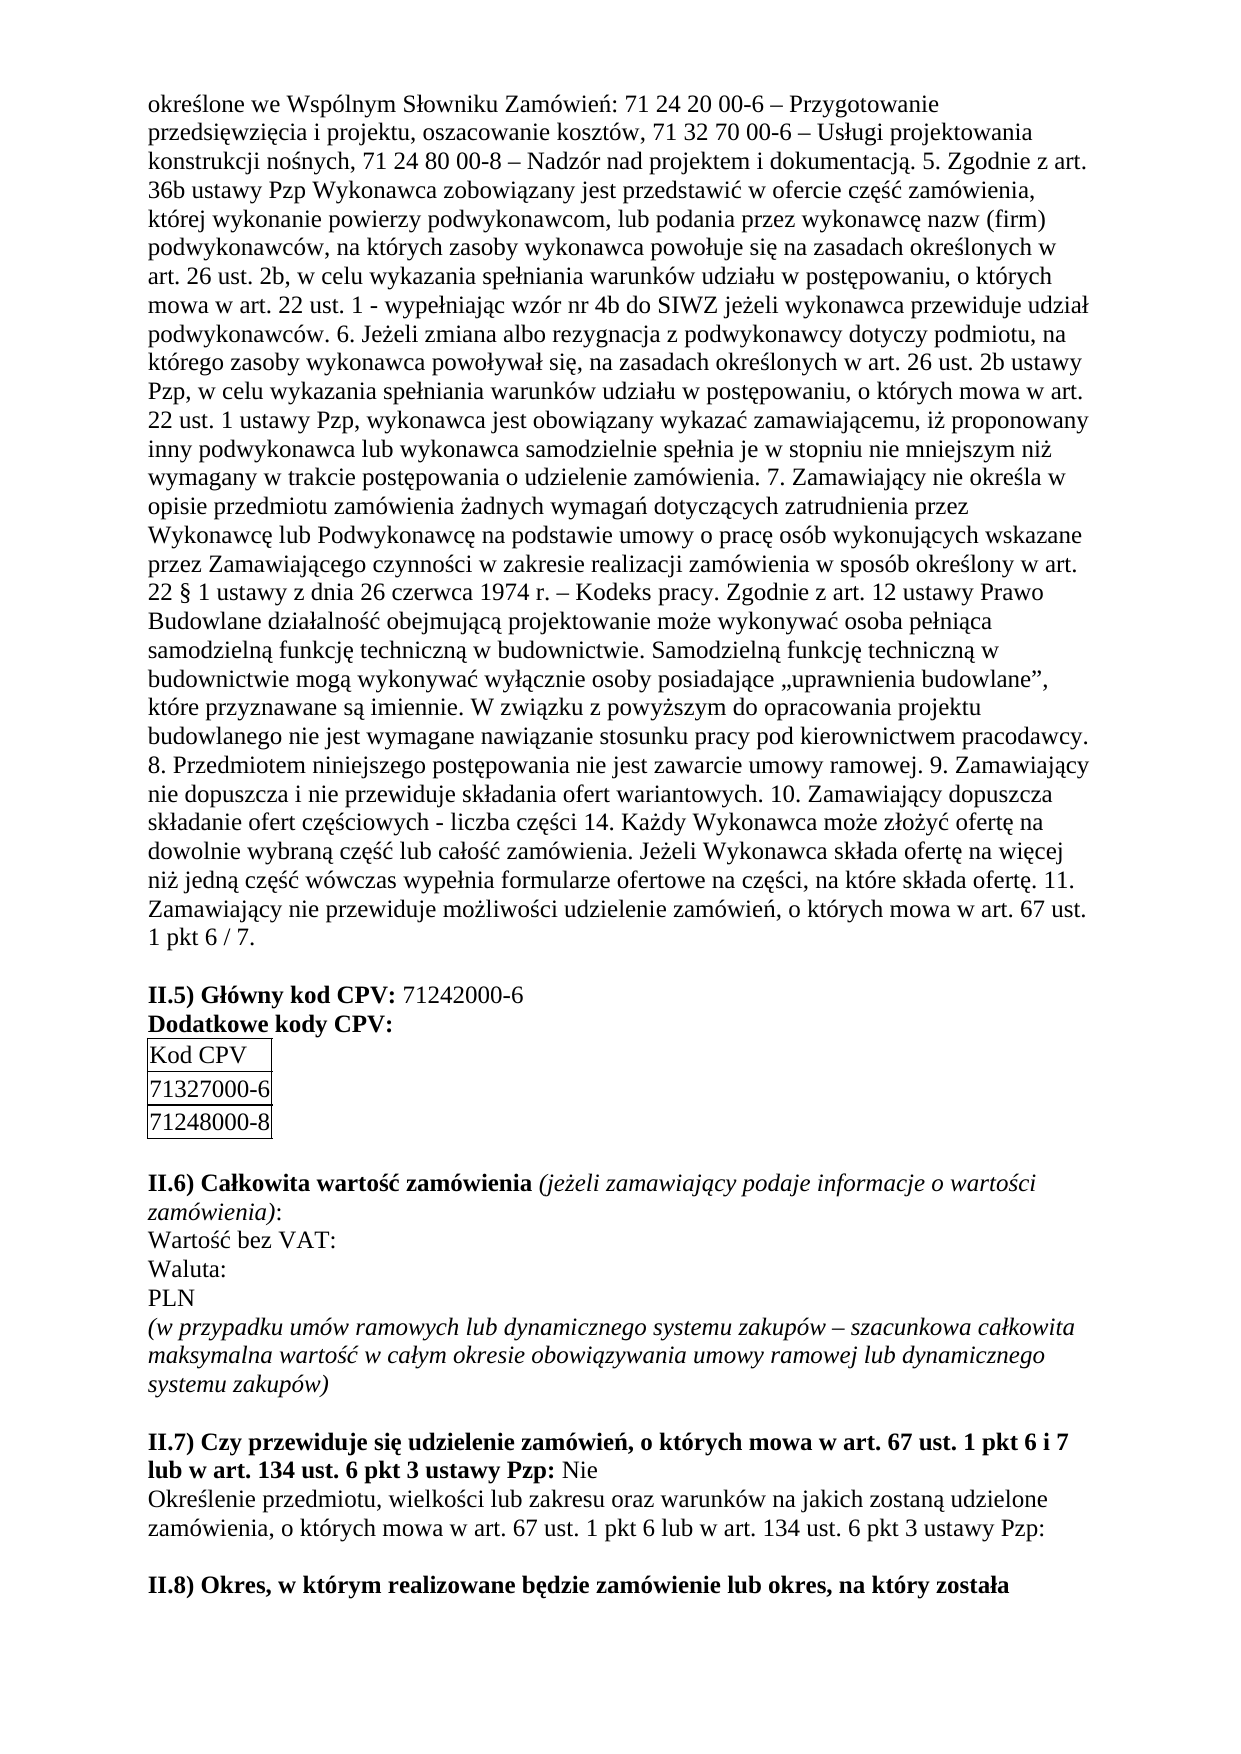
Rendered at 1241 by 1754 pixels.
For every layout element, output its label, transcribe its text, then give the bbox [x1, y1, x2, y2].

text II.6) Całkowita wartość zamówienia (jeżeli zamawiający podaje informacje o wartości zamówienia): Wartość bez VAT: Waluta: [148, 1139, 1093, 1283]
text II.7) Czy przewiduje się udzielenie zamówień, o których mowa w art. 67 ust. 1 pkt 6 i 7 lub w art. 134 ust. 6 pkt 3 ustawy Pzp: Nie Określenie przedmiotu, wielkości lub zakresu oraz warunków na jakich zostaną udzielone zamówienia, o których mowa w art. 67 ust. 1 pkt 6 lub w art. 134 ust. 6 pkt 3 ustawy Pzp: [148, 1398, 1093, 1542]
text II.8) Okres, w którym realizowane będzie zamówienie lub okres, na który została [148, 1542, 1093, 1599]
table_header Kod CPV [148, 1039, 271, 1071]
text PLN (w przypadku umów ramowych lub dynamicznego systemu zakupów – szacunkowa całkowita maksymalna wartość w całym okresie obowiązywania umowy ramowej lub dynamicznego systemu zakupów) [148, 1283, 1093, 1398]
table_cell 71248000-8 [148, 1106, 271, 1138]
table_cell 71327000-6 [148, 1072, 271, 1104]
text określone we Wspólnym Słowniku Zamówień: 71 24 20 00-6 – Przygotowanie przedsięwzięcia i projektu, oszacowanie kosztów, 71 32 70 00-6 – Usługi projektowania konstrukcji nośnych, 71 24 80 00-8 – Nadzór nad projektem i dokumentacją. 5. Zgodnie z art. 36b ustawy Pzp Wykonawca zobowiązany jest przedstawić w ofercie część zamówienia, której wykonanie powierzy podwykonawcom, lub podania przez wykonawcę nazw (firm) podwykonawców, na których zasoby wykonawca powołuje się na zasadach określonych w art. 26 ust. 2b, w celu wykazania spełniania warunków udziału w postępowaniu, o których mowa w art. 22 ust. 1 - wypełniając wzór nr 4b do SIWZ jeżeli wykonawca przewiduje udział podwykonawców. 6. Jeżeli zmiana albo rezygnacja z podwykonawcy dotyczy podmiotu, na którego zasoby wykonawca powoływał się, na zasadach określonych w art. 26 ust. 2b ustawy Pzp, w celu wykazania spełniania warunków udziału w postępowaniu, o których mowa w art. 22 ust. 1 ustawy Pzp, wykonawca jest obowiązany wykazać zamawiającemu, iż proponowany inny podwykonawca lub wykonawca samodzielnie spełnia je w stopniu nie mniejszym niż wymagany w trakcie postępowania o udzielenie zamówienia. 7. Zamawiający nie określa w opisie przedmiotu zamówienia żadnych wymagań dotyczących zatrudnienia przez Wykonawcę lub Podwykonawcę na podstawie umowy o pracę osób wykonujących wskazane przez Zamawiającego czynności w zakresie realizacji zamówienia w sposób określony w art. 22 § 1 ustawy z dnia 26 czerwca 1974 r. – Kodeks pracy. Zgodnie z art. 12 ustawy Prawo Budowlane działalność obejmującą projektowanie może wykonywać osoba pełniąca samodzielną funkcję techniczną w budownictwie. Samodzielną funkcję techniczną w budownictwie mogą wykonywać wyłącznie osoby posiadające „uprawnienia budowlane”, które przyznawane są imiennie. W związku z powyższym do opracowania projektu budowlanego nie jest wymagane nawiązanie stosunku pracy pod kierownictwem pracodawcy. 8. Przedmiotem niniejszego postępowania nie jest zawarcie umowy ramowej. 9. Zamawiający nie dopuszcza i nie przewiduje składania ofert wariantowych. 10. Zamawiający dopuszcza składanie ofert częściowych - liczba części 14. Każdy Wykonawca może złożyć ofertę na dowolnie wybraną część lub całość zamówienia. Jeżeli Wykonawca składa ofertę na więcej niż jedną część wówczas wypełnia formularze ofertowe na części, na które składa ofertę. 11. Zamawiający nie przewiduje możliwości udzielenie zamówień, o których mowa w art. 67 ust. 1 pkt 6 / 7. II.5) Główny kod CPV: 71242000-6 Dodatkowe kody CPV: [148, 89, 1093, 1037]
